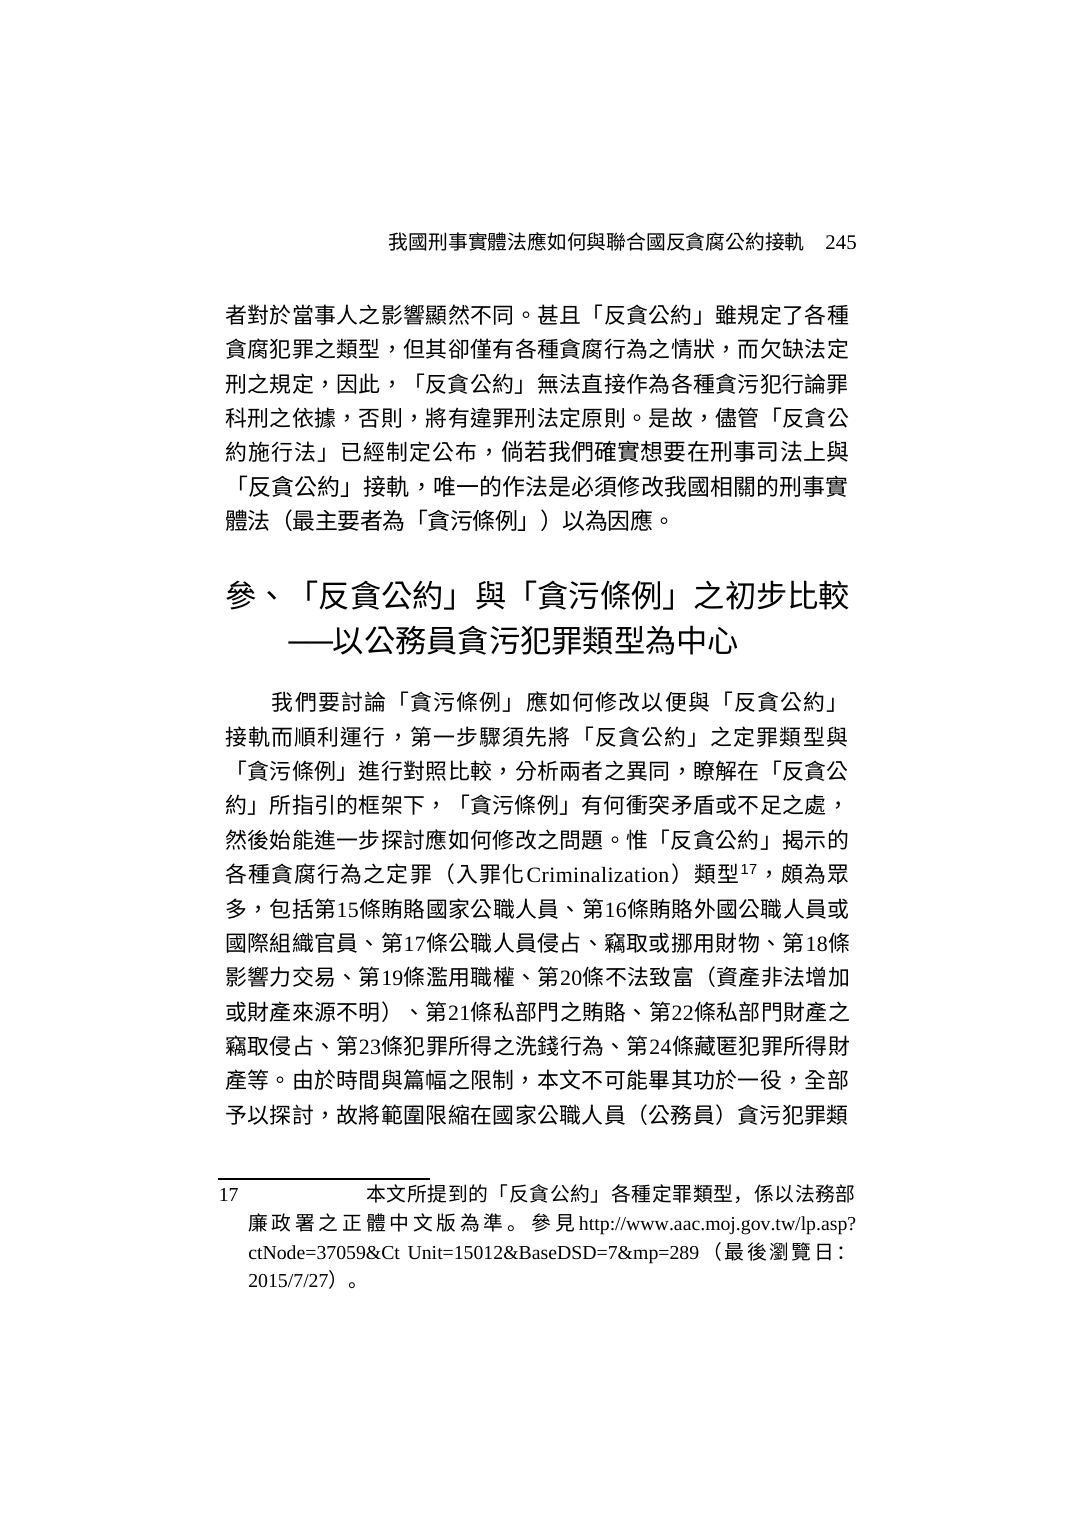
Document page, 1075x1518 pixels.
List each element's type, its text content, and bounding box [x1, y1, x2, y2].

text 我們要討論「貪污條例」應如何修改以便與「反貪公約」接軌而順利運行，第一步驟須先將「反貪公約」之定罪類型與「貪污條例」進行對照比較，分析兩者之異同，瞭解在「反貪公約」所指引的框架下，「貪污條例」有何衝突矛盾或不足之處，然後始能進一步探討應如何修改之問題。惟「反貪公約」揭示的各種貪腐行為之定罪（入罪化Criminalization）類型，頗為眾多，包括第15條賄賂國家公職人員、第16條賄賂外國公職人員或國際組織官員、第17條公職人員侵占、竊取或挪用財物、第18條影響力交易、第19條濫用職權、第20條不法致富（資產非法增加或財產來源不明）、第21條私部門之賄賂、第22條私部門財產之竊取侵占、第23條犯罪所得之洗錢行為、第24條藏匿犯罪所得財產等。由於時間與篇幅之限制，本文不可能畢其功於一役，全部予以探討，故將範圍限縮在國家公職人員（公務員）貪污犯罪類型。同樣的，有關「貪污條例」各種犯罪態樣之討論，亦須作對應的限縮。 [225, 683, 850, 1129]
text 本文所提到的「反貪公約」各種定罪類型，係以法務部廉政署之正體中文版為準。參見http://www.aac.moj.gov.tw/lp.asp?ctNode=37059&Ct Unit=15012&BaseDSD=7&mp=289（最後瀏覽日：2015/7/27）。 [218, 1179, 856, 1293]
text 者對於當事人之影響顯然不同。甚且「反貪公約」雖規定了各種貪腐犯罪之類型，但其卻僅有各種貪腐行為之情狀，而欠缺法定刑之規定，因此，「反貪公約」無法直接作為各種貪污犯行論罪科刑之依據，否則，將有違罪刑法定原則。是故，儘管「反貪公約施行法」已經制定公布，倘若我們確實想要在刑事司法上與「反貪公約」接軌，唯一的作法是必須修改我國相關的刑事實體法（最主要者為「貪污條例」）以為因應。 [225, 295, 850, 536]
text 參、「反貪公約」與「貪污條例」之初步比較 ──以公務員貪污犯罪類型為中心 [225, 571, 850, 662]
